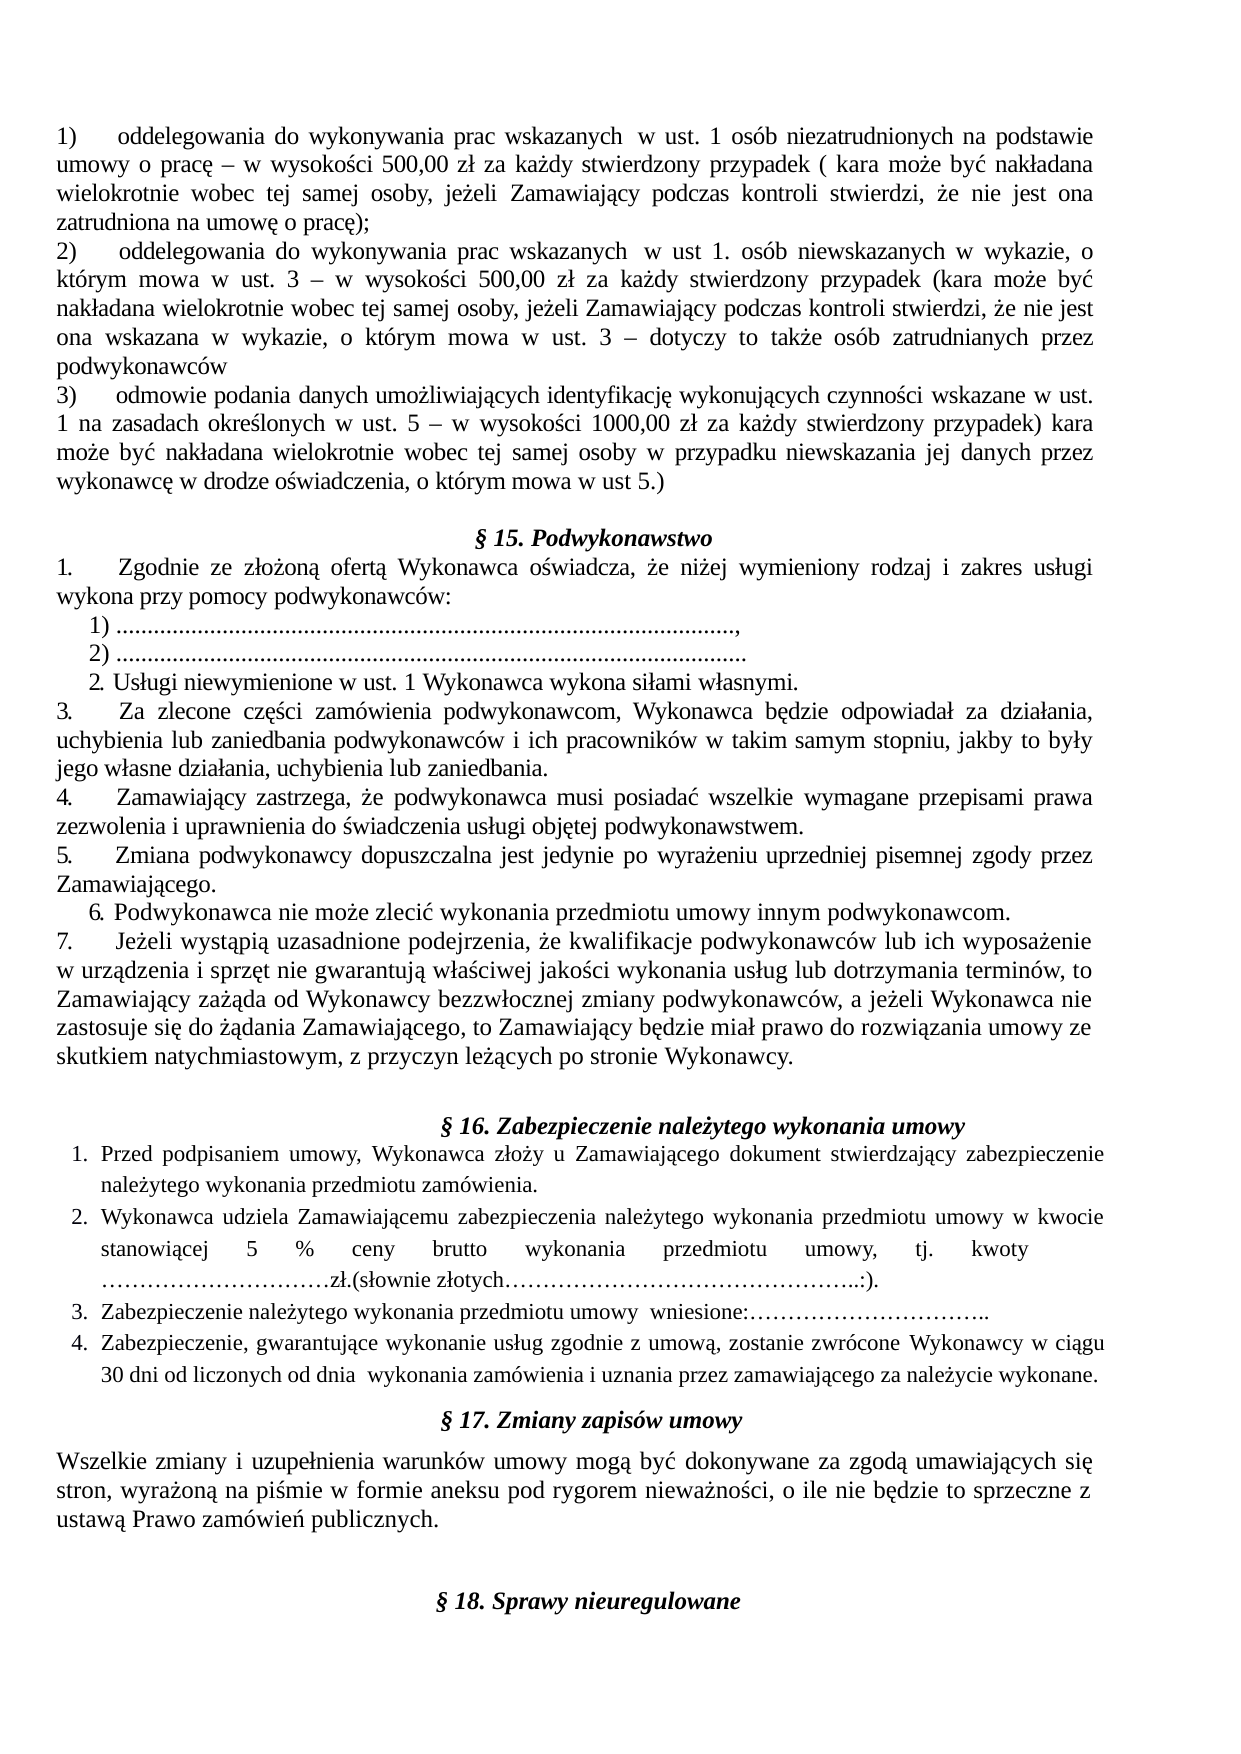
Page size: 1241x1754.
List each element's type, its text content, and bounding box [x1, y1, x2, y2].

list Podwykonawca nie może zlecić wykonania przedmiotu umowy innym podwykonawcom. [88, 897, 1105, 926]
list odmowie podania danych umożliwiających identyfikację wykonujących czynności wskazane w ust. 1 na zasadach określonych w ust. 5 – w wysokości 1000,00 zł za każdy stwierdzony przypadek) kara może być nakładana wielokrotnie wobec tej samej osoby w przypadku niewskazania jej danych przez wykonawcę w drodze oświadczenia, o którym mowa w ust 5.) [56, 380, 1093, 495]
list Usługi niewymienione w ust. 1 Wykonawca wykona siłami własnymi. [88, 667, 1105, 696]
text 1) ..................................................................................................., [88, 610, 1105, 638]
list Zabezpieczenie należytego wykonania przedmiotu umowy wniesione:………………………….. [71, 1298, 1105, 1324]
text Wszelkie zmiany i uzupełnienia warunków umowy mogą być dokonywane za zgodą umawiających się stron, wyrażoną na piśmie w formie aneksu pod rygorem nieważności, o ile nie będzie to sprzeczne z ustawą Prawo zamówień publicznych. [56, 1446, 1093, 1532]
list Wykonawca udziela Zamawiającemu zabezpieczenia należytego wykonania przedmiotu umowy w kwocie stanowiącej 5 % ceny brutto wykonania przedmiotu umowy, tj. kwoty …………………………zł.(słownie złotych………………………………………..:). [71, 1203, 1105, 1292]
list oddelegowania do wykonywania prac wskazanych w ust 1. osób niewskazanych w wykazie, o którym mowa w ust. 3 – w wysokości 500,00 zł za każdy stwierdzony przypadek (kara może być nakładana wielokrotnie wobec tej samej osoby, jeżeli Zamawiający podczas kontroli stwierdzi, że nie jest ona wskazana w wykazie, o którym mowa w ust. 3 – dotyczy to także osób zatrudnianych przez podwykonawców [56, 236, 1093, 379]
subtitle § 18. Sprawy nieuregulowane [436, 1586, 1105, 1615]
list Za zlecone części zamówienia podwykonawcom, Wykonawca będzie odpowiadał za działania, uchybienia lub zaniedbania podwykonawców i ich pracowników w takim samym stopniu, jakby to były jego własne działania, uchybienia lub zaniedbania. [56, 696, 1093, 782]
list Zabezpieczenie, gwarantujące wykonanie usług zgodnie z umową, zostanie zwrócone Wykonawcy w ciągu 30 dni od liczonych od dnia wykonania zamówienia i uznania przez zamawiającego za należycie wykonane. [71, 1329, 1105, 1387]
list Jeżeli wystąpią uzasadnione podejrzenia, że kwalifikacje podwykonawców lub ich wyposażenie w urządzenia i sprzęt nie gwarantują właściwej jakości wykonania usług lub dotrzymania terminów, to Zamawiający zażąda od Wykonawcy bezzwłocznej zmiany podwykonawców, a jeżeli Wykonawca nie zastosuje się do żądania Zamawiającego, to Zamawiający będzie miał prawo do rozwiązania umowy ze skutkiem natychmiastowym, z przyczyn leżących po stronie Wykonawcy. [56, 926, 1093, 1070]
subtitle § 17. Zmiany zapisów umowy [440, 1405, 1105, 1434]
subtitle § 16. Zabezpieczenie należytego wykonania umowy [440, 1111, 1105, 1140]
subtitle § 15. Podwykonawstwo [474, 523, 1105, 552]
list Zamawiający zastrzega, że podwykonawca musi posiadać wszelkie wymagane przepisami prawa zezwolenia i uprawnienia do świadczenia usługi objętej podwykonawstwem. [56, 782, 1093, 840]
list Zgodnie ze złożoną ofertą Wykonawca oświadcza, że niżej wymieniony rodzaj i zakres usługi wykona przy pomocy podwykonawców: [56, 552, 1093, 610]
text 2) ..................................................................................................... [88, 638, 1105, 667]
list Przed podpisaniem umowy, Wykonawca złoży u Zamawiającego dokument stwierdzający zabezpieczenie należytego wykonania przedmiotu zamówienia. [71, 1140, 1105, 1198]
list Zmiana podwykonawcy dopuszczalna jest jedynie po wyrażeniu uprzedniej pisemnej zgody przez Zamawiającego. [56, 840, 1093, 897]
list oddelegowania do wykonywania prac wskazanych w ust. 1 osób niezatrudnionych na podstawie umowy o pracę – w wysokości 500,00 zł za każdy stwierdzony przypadek ( kara może być nakładana wielokrotnie wobec tej samej osoby, jeżeli Zamawiający podczas kontroli stwierdzi, że nie jest ona zatrudniona na umowę o pracę); [56, 121, 1093, 236]
